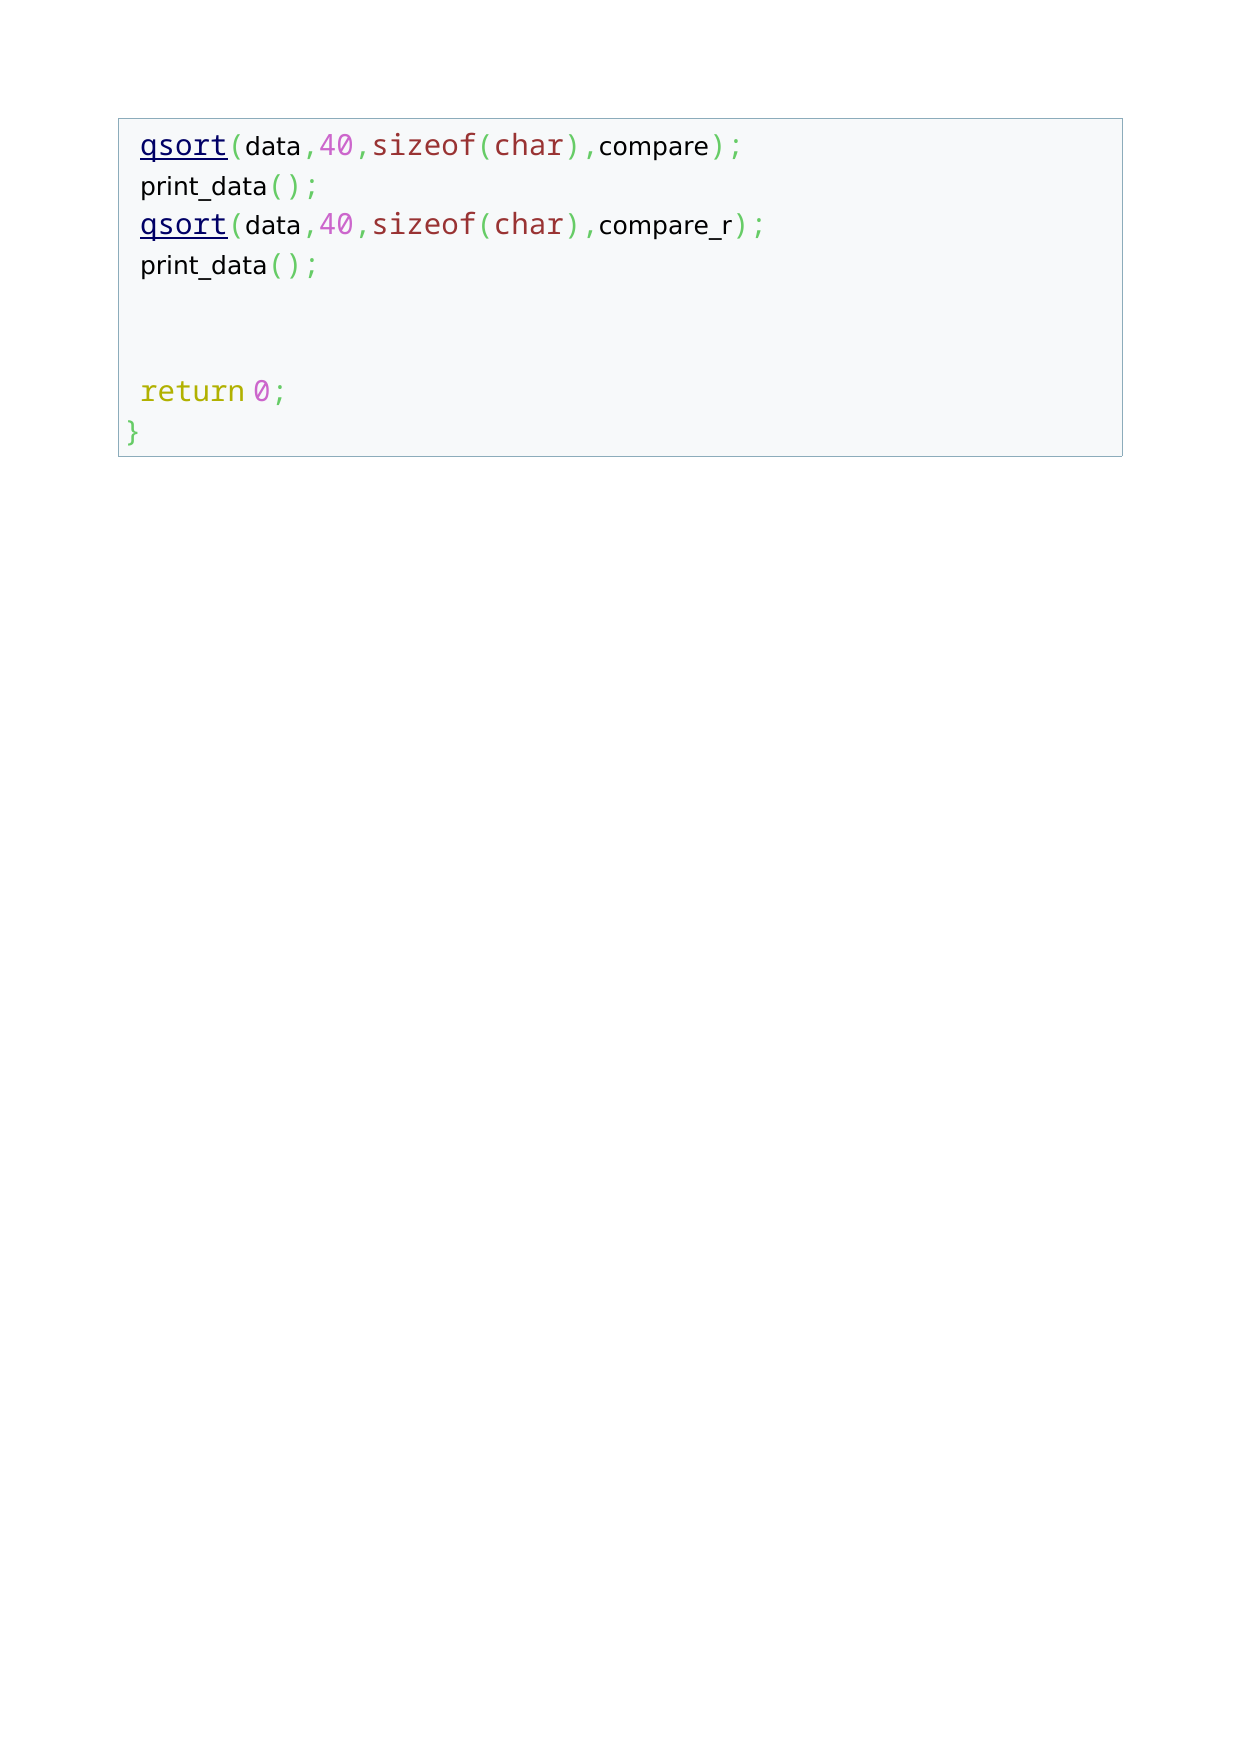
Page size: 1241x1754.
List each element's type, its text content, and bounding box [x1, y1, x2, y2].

table_header qsort(data,40,sizeof(char),compare); print_data(); qsort(data,40,sizeof(char),compare_r); print_data(); return 0; } [119, 119, 1122, 456]
